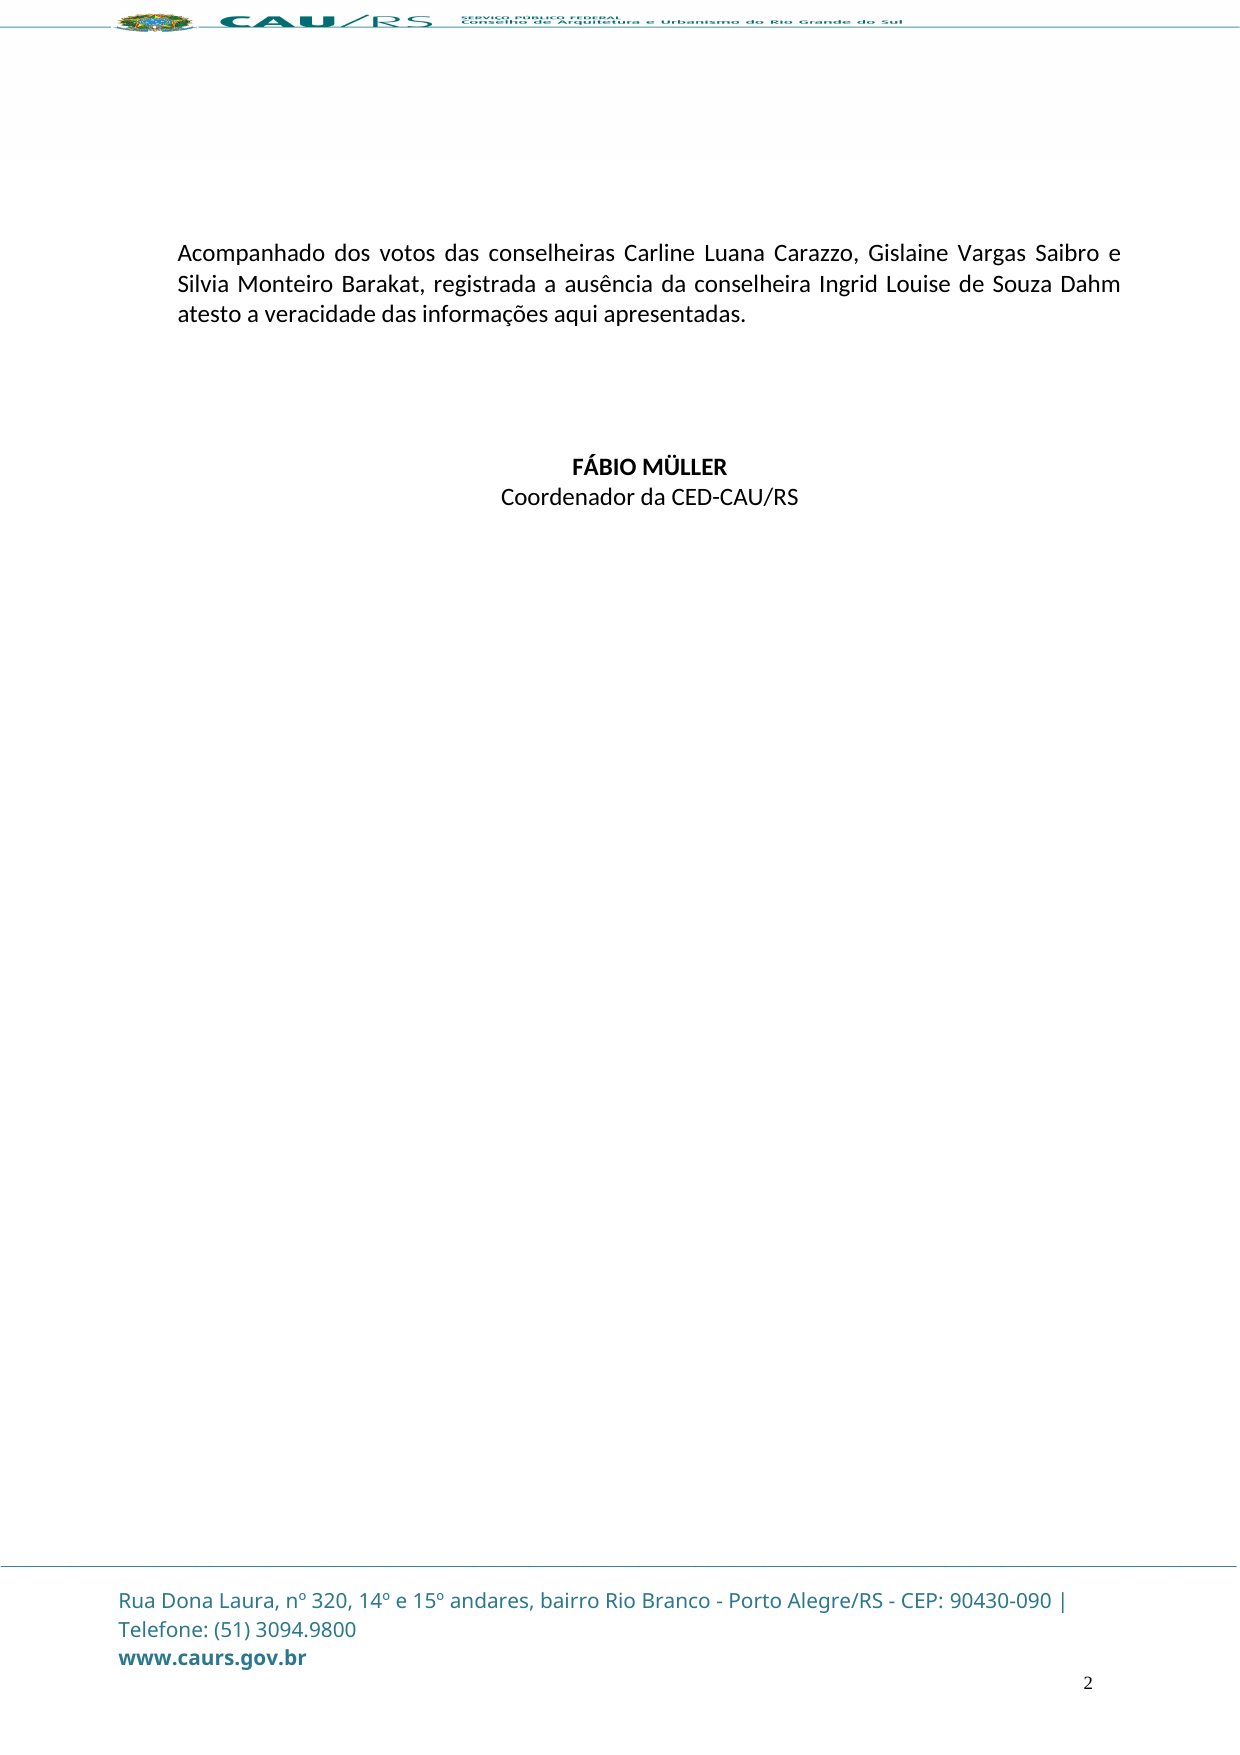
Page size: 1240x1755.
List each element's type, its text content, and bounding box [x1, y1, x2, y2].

text FÁBIO MÜLLER [177, 451, 1122, 481]
text Coordenador da CED-CAU/RS [177, 481, 1122, 512]
text Acompanhado dos votos das conselheiras Carline Luana Carazzo, Gislaine Vargas Saibro e Silvia Monteiro Barakat, registrada a ausência da conselheira Ingrid Louise de Souza Dahm atesto a veracidade das informações aqui apresentadas. [177, 237, 1122, 329]
